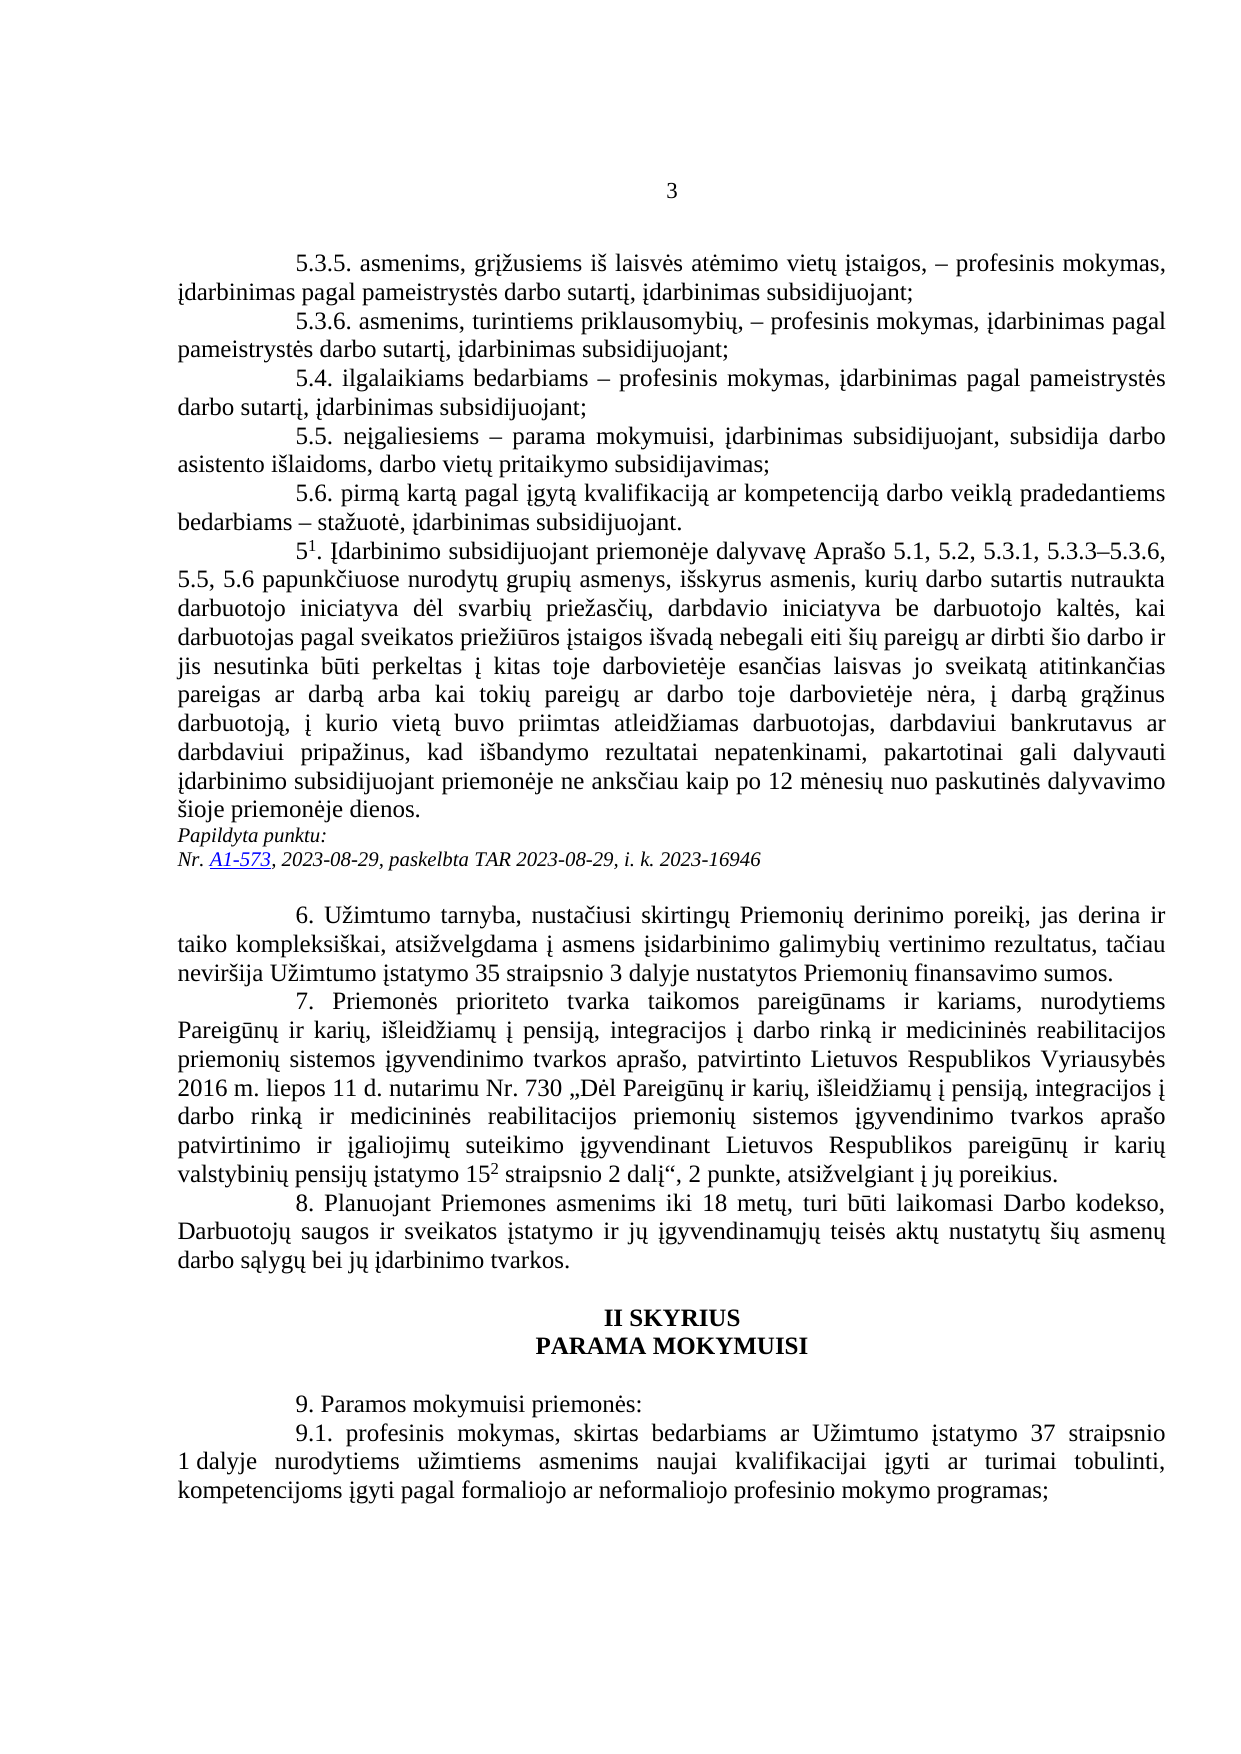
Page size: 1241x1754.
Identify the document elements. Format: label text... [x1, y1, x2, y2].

text II SKYRIUS [177, 1303, 1167, 1331]
text 5.3.5. asmenims, grįžusiems iš laisvės atėmimo vietų įstaigos, – profesinis mokymas, įdarbinimas pagal pameistrystės darbo sutartį, įdarbinimas subsidijuojant; [177, 248, 1167, 306]
text 5.3.6. asmenims, turintiems priklausomybių, – profesinis mokymas, įdarbinimas pagal pameistrystės darbo sutartį, įdarbinimas subsidijuojant; [177, 306, 1167, 363]
text 5.4. ilgalaikiams bedarbiams – profesinis mokymas, įdarbinimas pagal pameistrystės darbo sutartį, įdarbinimas subsidijuojant; [177, 363, 1167, 421]
text 9. Paramos mokymuisi priemonės: [177, 1389, 1167, 1418]
text 5.6. pirmą kartą pagal įgytą kvalifikaciją ar kompetenciją darbo veiklą pradedantiems bedarbiams – stažuotė, įdarbinimas subsidijuojant. [177, 478, 1167, 536]
text 7. Priemonės prioriteto tvarka taikomos pareigūnams ir kariams, nurodytiems Pareigūnų ir karių, išleidžiamų į pensiją, integracijos į darbo rinką ir medicininės reabilitacijos priemonių sistemos įgyvendinimo tvarkos aprašo, patvirtinto Lietuvos Respublikos Vyriausybės 2016 m. liepos 11 d. nutarimu Nr. 730 „Dėl Pareigūnų ir karių, išleidžiamų į pensiją, integracijos į darbo rinką ir medicininės reabilitacijos priemonių sistemos įgyvendinimo tvarkos aprašo patvirtinimo ir įgaliojimų suteikimo įgyvendinant Lietuvos Respublikos pareigūnų ir karių valstybinių pensijų įstatymo 152 straipsnio 2 dalį“, 2 punkte, atsižvelgiant į jų poreikius. [177, 986, 1167, 1188]
text 51. Įdarbinimo subsidijuojant priemonėje dalyvavę Aprašo 5.1, 5.2, 5.3.1, 5.3.3–5.3.6, 5.5, 5.6 papunkčiuose nurodytų grupių asmenys, išskyrus asmenis, kurių darbo sutartis nutraukta darbuotojo iniciatyva dėl svarbių priežasčių, darbdavio iniciatyva be darbuotojo kaltės, kai darbuotojas pagal sveikatos priežiūros įstaigos išvadą nebegali eiti šių pareigų ar dirbti šio darbo ir jis nesutinka būti perkeltas į kitas toje darbovietėje esančias laisvas jo sveikatą atitinkančias pareigas ar darbą arba kai tokių pareigų ar darbo toje darbovietėje nėra, į darbą grąžinus darbuotoją, į kurio vietą buvo priimtas atleidžiamas darbuotojas, darbdaviui bankrutavus ar darbdaviui pripažinus, kad išbandymo rezultatai nepatenkinami, pakartotinai gali dalyvauti įdarbinimo subsidijuojant priemonėje ne anksčiau kaip po 12 mėnesių nuo paskutinės dalyvavimo šioje priemonėje dienos. [177, 536, 1167, 823]
text 5.5. neįgaliesiems – parama mokymuisi, įdarbinimas subsidijuojant, subsidija darbo asistento išlaidoms, darbo vietų pritaikymo subsidijavimas; [177, 421, 1167, 478]
text Nr. A1-573, 2023-08-29, paskelbta TAR 2023-08-29, i. k. 2023-16946 [177, 847, 1167, 871]
text 6. Užimtumo tarnyba, nustačiusi skirtingų Priemonių derinimo poreikį, jas derina ir taiko kompleksiškai, atsižvelgdama į asmens įsidarbinimo galimybių vertinimo rezultatus, tačiau neviršija Užimtumo įstatymo 35 straipsnio 3 dalyje nustatytos Priemonių finansavimo sumos. [177, 900, 1167, 986]
text 9.1. profesinis mokymas, skirtas bedarbiams ar Užimtumo įstatymo 37 straipsnio 1 dalyje nurodytiems užimtiems asmenims naujai kvalifikacijai įgyti ar turimai tobulinti, kompetencijoms įgyti pagal formaliojo ar neformaliojo profesinio mokymo programas; [177, 1418, 1167, 1504]
text 8. Planuojant Priemones asmenims iki 18 metų, turi būti laikomasi Darbo kodekso, Darbuotojų saugos ir sveikatos įstatymo ir jų įgyvendinamųjų teisės aktų nustatytų šių asmenų darbo sąlygų bei jų įdarbinimo tvarkos. [177, 1188, 1167, 1274]
text Papildyta punktu: [177, 823, 1167, 847]
text PARAMA MOKYMUISI [177, 1331, 1167, 1360]
